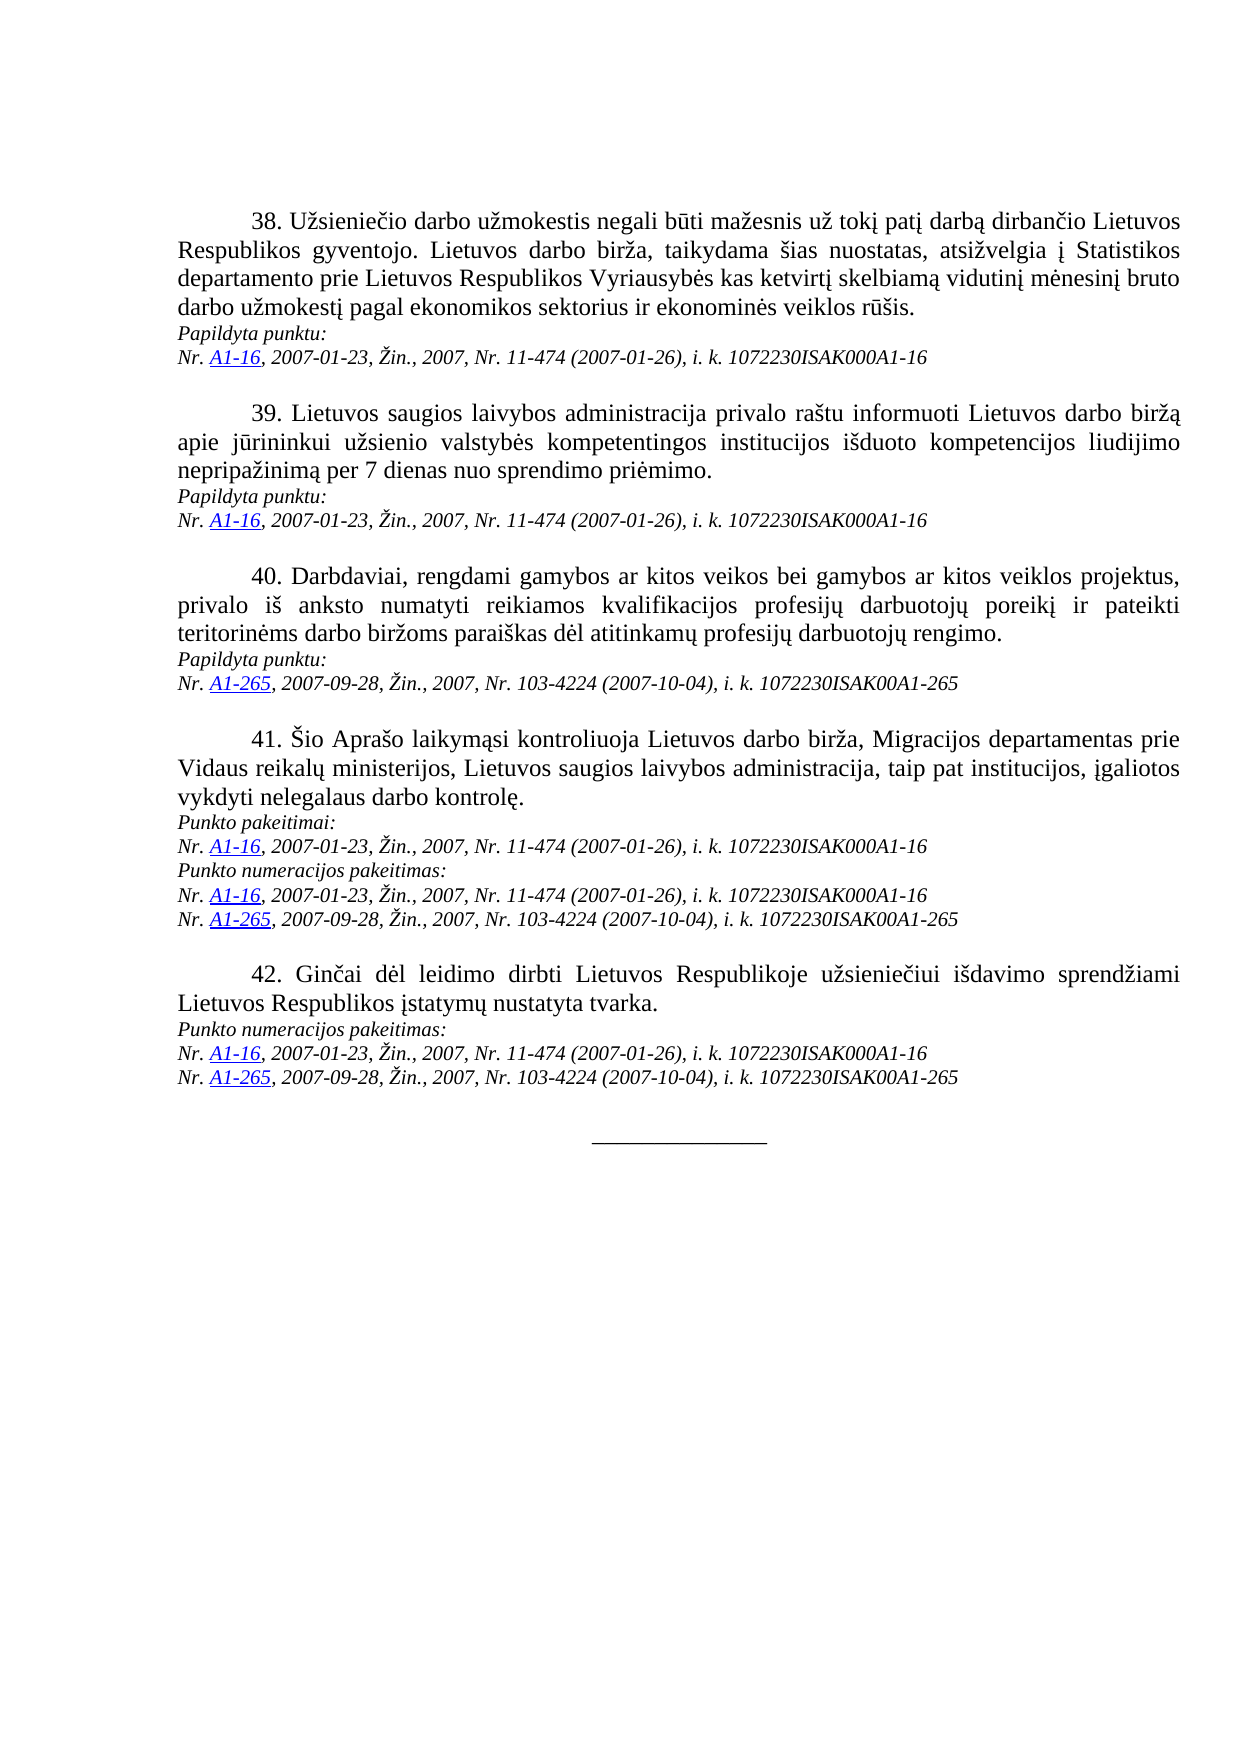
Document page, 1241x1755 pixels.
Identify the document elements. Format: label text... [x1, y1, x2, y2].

text 42. Ginčai dėl leidimo dirbti Lietuvos Respublikoje užsieniečiui išdavimo sprendžiami Lietuvos Respublikos įstatymų nustatyta tvarka. [177, 959, 1181, 1017]
text Nr. A1-16, 2007-01-23, Žin., 2007, Nr. 11-474 (2007-01-26), i. k. 1072230ISAK000A1-16 [177, 508, 1181, 532]
text Nr. A1-16, 2007-01-23, Žin., 2007, Nr. 11-474 (2007-01-26), i. k. 1072230ISAK000A1-16 [177, 1041, 1181, 1065]
text Nr. A1-265, 2007-09-28, Žin., 2007, Nr. 103-4224 (2007-10-04), i. k. 1072230ISAK00A1-265 [177, 907, 1181, 931]
text Papildyta punktu: [177, 484, 1181, 508]
text Nr. A1-16, 2007-01-23, Žin., 2007, Nr. 11-474 (2007-01-26), i. k. 1072230ISAK000A1-16 [177, 882, 1181, 907]
text Nr. A1-16, 2007-01-23, Žin., 2007, Nr. 11-474 (2007-01-26), i. k. 1072230ISAK000A1-16 [177, 834, 1181, 858]
text 39. Lietuvos saugios laivybos administracija privalo raštu informuoti Lietuvos darbo biržą apie jūrininkui užsienio valstybės kompetentingos institucijos išduoto kompetencijos liudijimo nepripažinimą per 7 dienas nuo sprendimo priėmimo. [177, 398, 1181, 484]
text Punkto numeracijos pakeitimas: [177, 1017, 1181, 1041]
text 40. Darbdaviai, rengdami gamybos ar kitos veikos bei gamybos ar kitos veiklos projektus, privalo iš anksto numatyti reikiamos kvalifikacijos profesijų darbuotojų poreikį ir pateikti teritorinėms darbo biržoms paraiškas dėl atitinkamų profesijų darbuotojų rengimo. [177, 561, 1181, 647]
text Punkto numeracijos pakeitimas: [177, 858, 1181, 882]
text Nr. A1-265, 2007-09-28, Žin., 2007, Nr. 103-4224 (2007-10-04), i. k. 1072230ISAK00A1-265 [177, 671, 1181, 695]
text Nr. A1-265, 2007-09-28, Žin., 2007, Nr. 103-4224 (2007-10-04), i. k. 1072230ISAK00A1-265 [177, 1065, 1181, 1089]
text ______________ [177, 1118, 1181, 1147]
text Papildyta punktu: [177, 321, 1181, 345]
text Nr. A1-16, 2007-01-23, Žin., 2007, Nr. 11-474 (2007-01-26), i. k. 1072230ISAK000A1-16 [177, 345, 1181, 369]
text 38. Užsieniečio darbo užmokestis negali būti mažesnis už tokį patį darbą dirbančio Lietuvos Respublikos gyventojo. Lietuvos darbo birža, taikydama šias nuostatas, atsižvelgia į Statistikos departamento prie Lietuvos Respublikos Vyriausybės kas ketvirtį skelbiamą vidutinį mėnesinį bruto darbo užmokestį pagal ekonomikos sektorius ir ekonominės veiklos rūšis. [177, 206, 1181, 321]
text 41. Šio Aprašo laikymąsi kontroliuoja Lietuvos darbo birža, Migracijos departamentas prie Vidaus reikalų ministerijos, Lietuvos saugios laivybos administracija, taip pat institucijos, įgaliotos vykdyti nelegalaus darbo kontrolę. [177, 724, 1181, 810]
text Papildyta punktu: [177, 647, 1181, 671]
text Punkto pakeitimai: [177, 810, 1181, 834]
